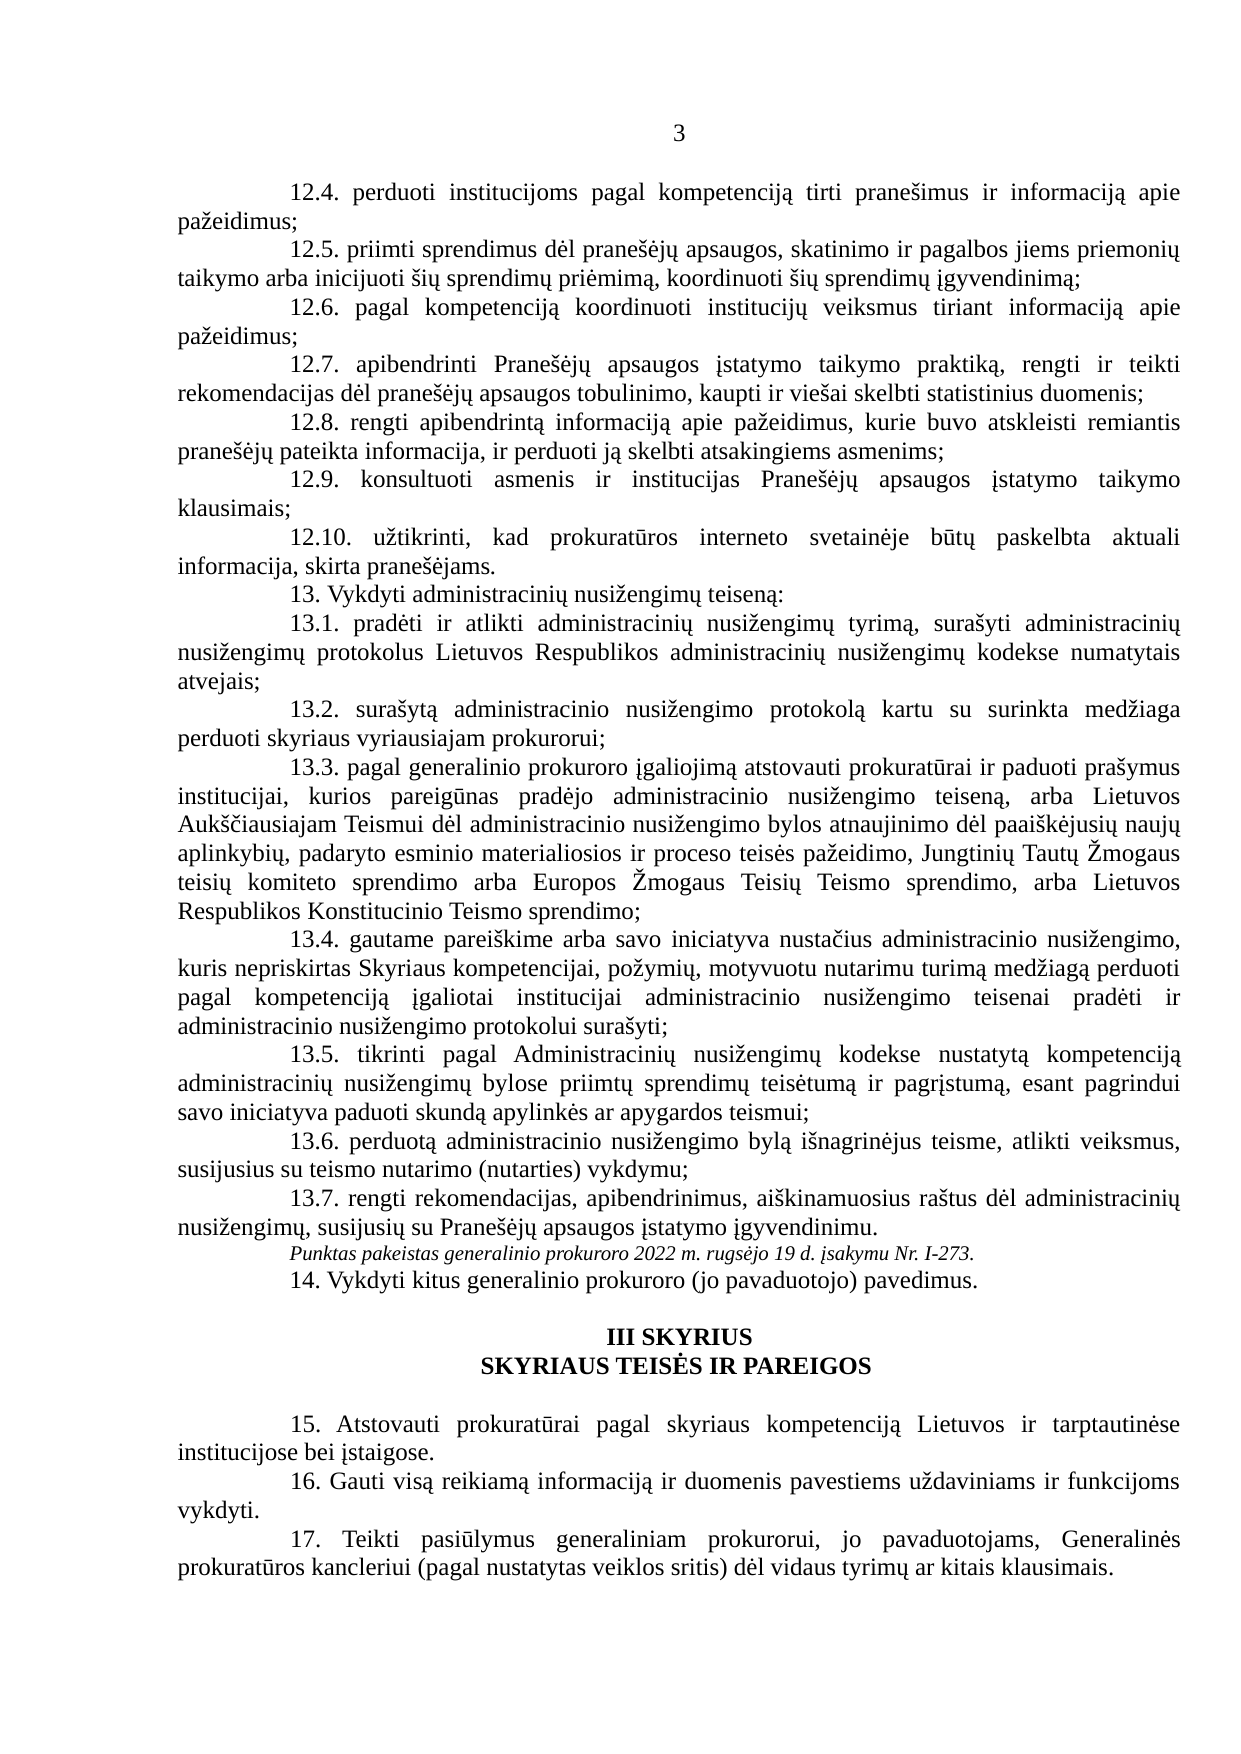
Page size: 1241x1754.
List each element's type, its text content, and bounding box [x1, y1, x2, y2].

text 12.6. pagal kompetenciją koordinuoti institucijų veiksmus tiriant informaciją apie pažeidimus; [177, 292, 1181, 349]
text 15. Atstovauti prokuratūrai pagal skyriaus kompetenciją Lietuvos ir tarptautinėse institucijose bei įstaigose. [177, 1409, 1181, 1466]
text 14. Vykdyti kitus generalinio prokuroro (jo pavaduotojo) pavedimus. [177, 1265, 1181, 1294]
text 13.4. gautame pareiškime arba savo iniciatyva nustačius administracinio nusižengimo, kuris nepriskirtas Skyriaus kompetencijai, požymių, motyvuotu nutarimu turimą medžiagą perduoti pagal kompetenciją įgaliotai institucijai administracinio nusižengimo teisenai pradėti ir administracinio nusižengimo protokolui surašyti; [177, 924, 1181, 1039]
text 13. Vykdyti administracinių nusižengimų teiseną: [177, 579, 1181, 608]
text III SKYRIUS [177, 1322, 1181, 1351]
text 12.8. rengti apibendrintą informaciją apie pažeidimus, kurie buvo atskleisti remiantis pranešėjų pateikta informacija, ir perduoti ją skelbti atsakingiems asmenims; [177, 407, 1181, 464]
text 13.5. tikrinti pagal Administracinių nusižengimų kodekse nustatytą kompetenciją administracinių nusižengimų bylose priimtų sprendimų teisėtumą ir pagrįstumą, esant pagrindui savo iniciatyva paduoti skundą apylinkės ar apygardos teismui; [177, 1039, 1181, 1126]
text Punktas pakeistas generalinio prokuroro 2022 m. rugsėjo 19 d. įsakymu Nr. I-273. [177, 1241, 1181, 1265]
text 13.3. pagal generalinio prokuroro įgaliojimą atstovauti prokuratūrai ir paduoti prašymus institucijai, kurios pareigūnas pradėjo administracinio nusižengimo teiseną, arba Lietuvos Aukščiausiajam Teismui dėl administracinio nusižengimo bylos atnaujinimo dėl paaiškėjusių naujų aplinkybių, padaryto esminio materialiosios ir proceso teisės pažeidimo, Jungtinių Tautų Žmogaus teisių komiteto sprendimo arba Europos Žmogaus Teisių Teismo sprendimo, arba Lietuvos Respublikos Konstitucinio Teismo sprendimo; [177, 752, 1181, 924]
text SKYRIAUS TEISĖS IR PAREIGOS [177, 1351, 1181, 1380]
text 16. Gauti visą reikiamą informaciją ir duomenis pavestiems uždaviniams ir funkcijoms vykdyti. [177, 1466, 1181, 1524]
text 12.7. apibendrinti Pranešėjų apsaugos įstatymo taikymo praktiką, rengti ir teikti rekomendacijas dėl pranešėjų apsaugos tobulinimo, kaupti ir viešai skelbti statistinius duomenis; [177, 349, 1181, 407]
text 13.6. perduotą administracinio nusižengimo bylą išnagrinėjus teisme, atlikti veiksmus, susijusius su teismo nutarimo (nutarties) vykdymu; [177, 1126, 1181, 1183]
text 12.9. konsultuoti asmenis ir institucijas Pranešėjų apsaugos įstatymo taikymo klausimais; [177, 464, 1181, 522]
text 13.2. surašytą administracinio nusižengimo protokolą kartu su surinkta medžiaga perduoti skyriaus vyriausiajam prokurorui; [177, 694, 1181, 752]
text 12.4. perduoti institucijoms pagal kompetenciją tirti pranešimus ir informaciją apie pažeidimus; [177, 177, 1181, 234]
text 12.10. užtikrinti, kad prokuratūros interneto svetainėje būtų paskelbta aktuali informacija, skirta pranešėjams. [177, 522, 1181, 579]
text 13.7. rengti rekomendacijas, apibendrinimus, aiškinamuosius raštus dėl administracinių nusižengimų, susijusių su Pranešėjų apsaugos įstatymo įgyvendinimu. [177, 1183, 1181, 1241]
text 12.5. priimti sprendimus dėl pranešėjų apsaugos, skatinimo ir pagalbos jiems priemonių taikymo arba inicijuoti šių sprendimų priėmimą, koordinuoti šių sprendimų įgyvendinimą; [177, 234, 1181, 292]
text 13.1. pradėti ir atlikti administracinių nusižengimų tyrimą, surašyti administracinių nusižengimų protokolus Lietuvos Respublikos administracinių nusižengimų kodekse numatytais atvejais; [177, 608, 1181, 694]
text 17. Teikti pasiūlymus generaliniam prokurorui, jo pavaduotojams, Generalinės prokuratūros kancleriui (pagal nustatytas veiklos sritis) dėl vidaus tyrimų ar kitais klausimais. [177, 1524, 1181, 1581]
